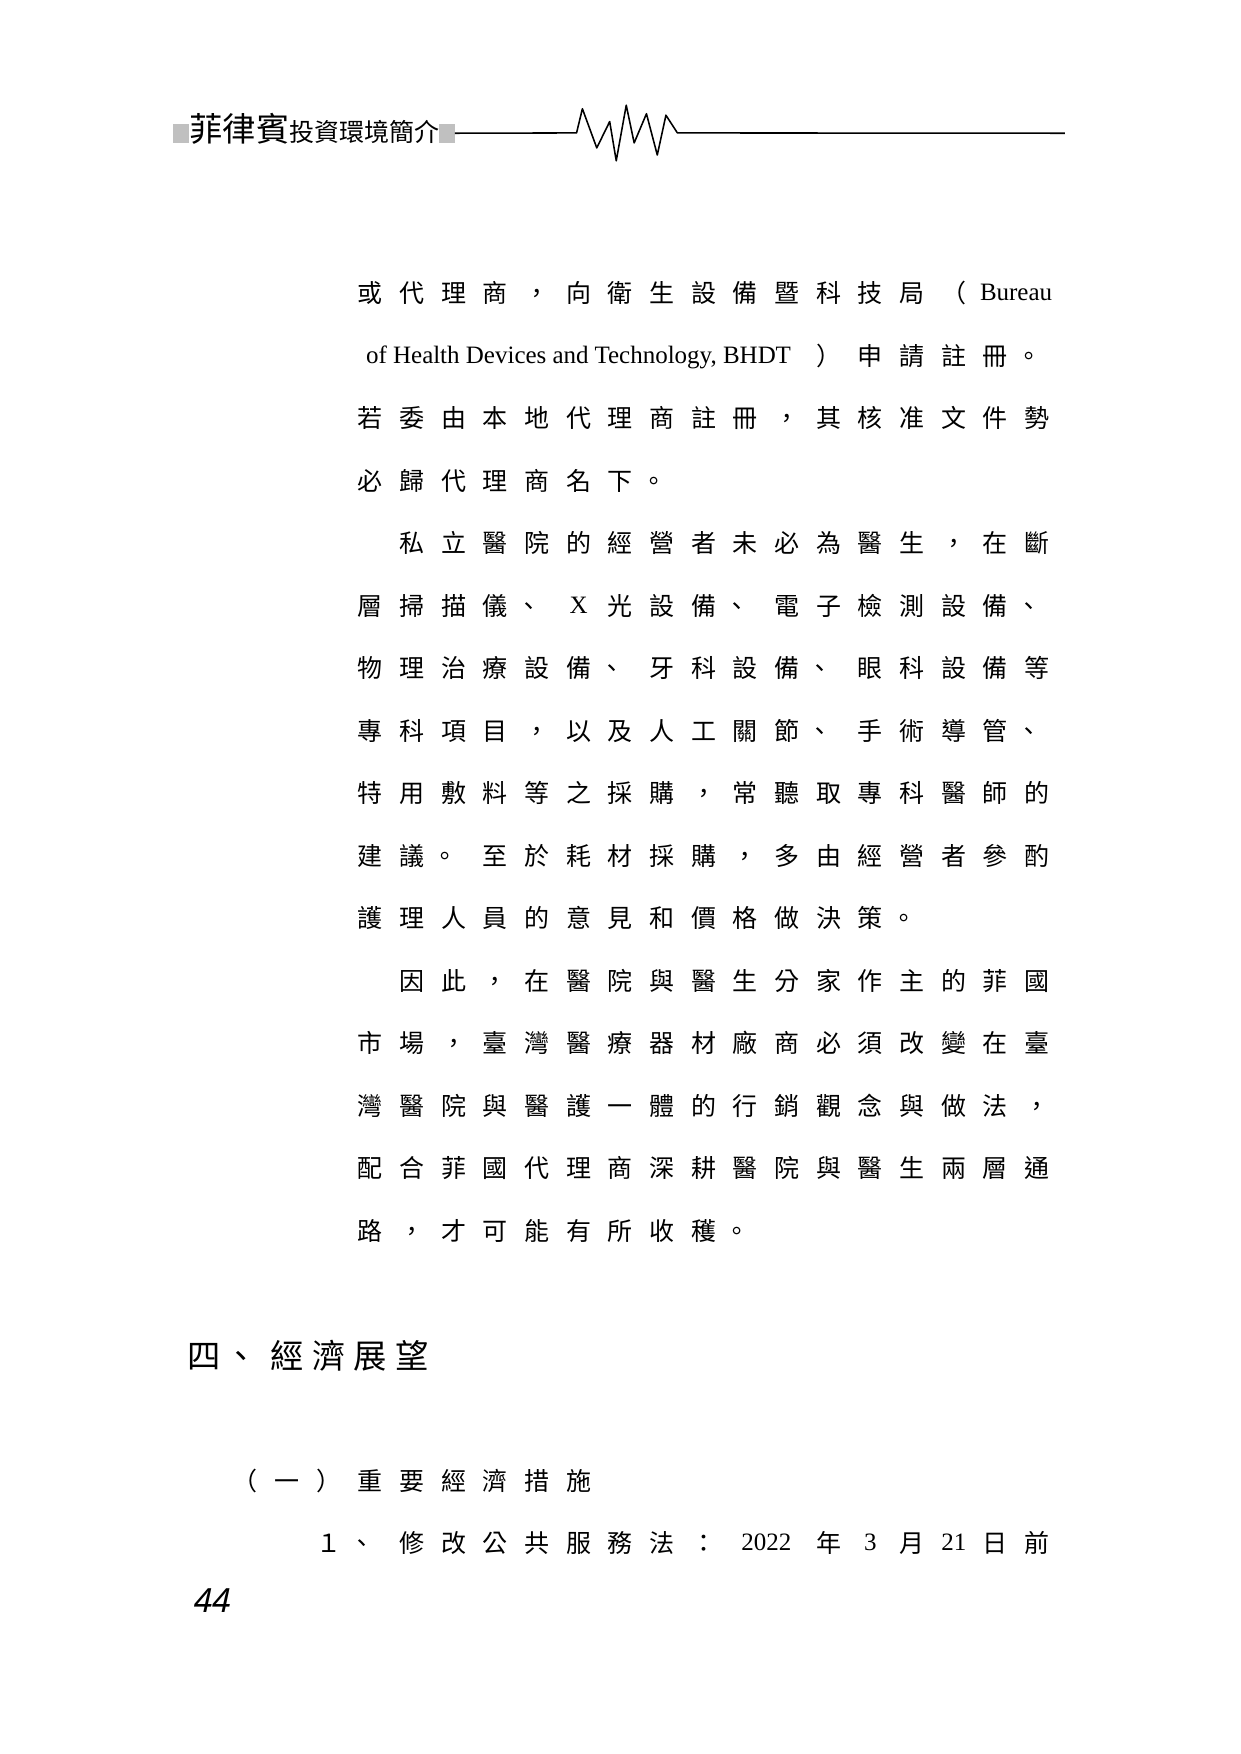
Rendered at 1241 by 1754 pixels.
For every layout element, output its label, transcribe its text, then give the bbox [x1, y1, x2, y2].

text （一）重要經濟措施 [207, 1438, 1058, 1500]
text 因此，在醫院與醫生分家作主的菲國市場，臺灣醫療器材廠商必須改變在臺灣醫院與醫護一體的行銷觀念與做法，配合菲國代理商深耕醫院與醫生兩層通路，才可能有所收穫。 [330, 938, 1058, 1250]
text １、修改公共服務法：2022年3月21日前 [281, 1500, 1058, 1563]
text 四、經濟展望 [183, 1313, 1058, 1375]
text 私立醫院的經營者未必為醫生，在斷層掃描儀、X光設備、電子檢測設備、物理治療設備、牙科設備、眼科設備等專科項目，以及人工關節、手術導管、特用敷料等之採購，常聽取專科醫師的建議。至於耗材採購，多由經營者參酌護理人員的意見和價格做決策。 [330, 500, 1058, 938]
text 或代理商，向衛生設備暨科技局（Bureau of Health Devices and Technology, BHDT）申請註冊。若委由本地代理商註冊，其核准文件勢必歸代理商名下。 [330, 250, 1058, 500]
